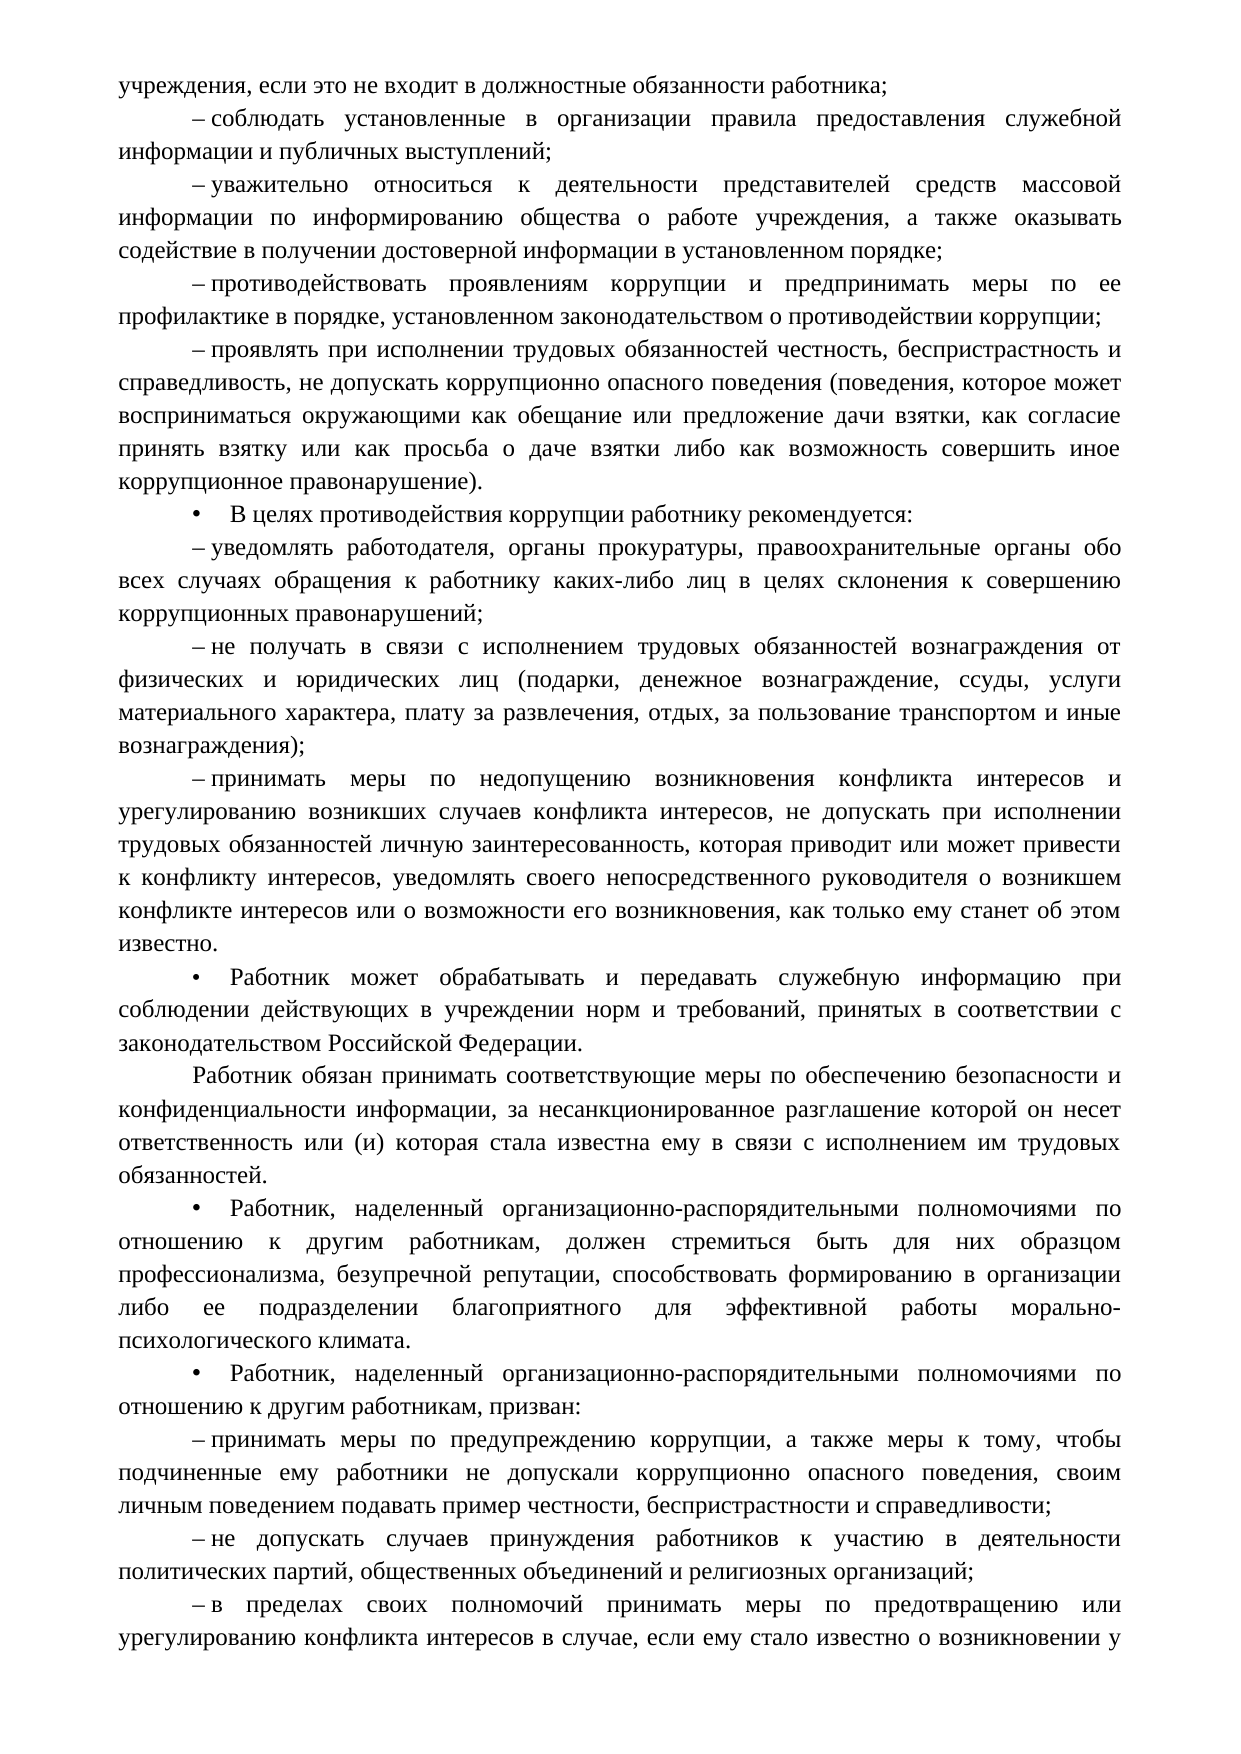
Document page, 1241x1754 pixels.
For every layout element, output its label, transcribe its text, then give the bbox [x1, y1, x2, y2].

list В целях противодействия коррупции работнику рекомендуется: [81, 499, 1122, 528]
list Работник, наделенный организационно-распорядительными полномочиями по отношению к другим работникам, призван: [81, 1358, 1122, 1419]
text – не допускать случаев принуждения работников к участию в деятельности политических партий, общественных объединений и религиозных организаций; [118, 1523, 1122, 1585]
text учреждения, если это не входит в должностные обязанности работника; [118, 70, 1122, 99]
text – не получать в связи с исполнением трудовых обязанностей вознаграждения от физических и юридических лиц (подарки, денежное вознаграждение, ссуды, услуги материального характера, плату за развлечения, отдых, за пользование транспортом и иные вознаграждения); [118, 631, 1122, 759]
list Работник, наделенный организационно-распорядительными полномочиями по отношению к другим работникам, должен стремиться быть для них образцом профессионализма, безупречной репутации, способствовать формированию в организации либо ее подразделении благоприятного для эффективной работы морально-психологического климата. [81, 1193, 1122, 1353]
list Работник может обрабатывать и передавать служебную информацию при соблюдении действующих в учреждении норм и требований, принятых в соответствии с законодательством Российской Федерации. [81, 962, 1122, 1056]
text – в пределах своих полномочий принимать меры по предотвращению или урегулированию конфликта интересов в случае, если ему стало известно о возникновении у [118, 1589, 1122, 1651]
text – принимать меры по предупреждению коррупции, а также меры к тому, чтобы подчиненные ему работники не допускали коррупционно опасного поведения, своим личным поведением подавать пример честности, беспристрастности и справедливости; [118, 1424, 1122, 1519]
text Работник обязан принимать соответствующие меры по обеспечению безопасности и конфиденциальности информации, за несанкционированное разглашение которой он несет ответственность или (и) которая стала известна ему в связи с исполнением им трудовых обязанностей. [118, 1061, 1122, 1188]
text – уважительно относиться к деятельности представителей средств массовой информации по информированию общества о работе учреждения, а также оказывать содействие в получении достоверной информации в установленном порядке; [118, 169, 1122, 264]
text – принимать меры по недопущению возникновения конфликта интересов и урегулированию возникших случаев конфликта интересов, не допускать при исполнении трудовых обязанностей личную заинтересованность, которая приводит или может привести к конфликту интересов, уведомлять своего непосредственного руководителя о возникшем конфликте интересов или о возможности его возникновения, как только ему станет об этом известно. [118, 763, 1122, 957]
text – уведомлять работодателя, органы прокуратуры, правоохранительные органы обо всех случаях обращения к работнику каких-либо лиц в целях склонения к совершению коррупционных правонарушений; [118, 532, 1122, 627]
text – соблюдать установленные в организации правила предоставления служебной информации и публичных выступлений; [118, 103, 1122, 165]
text – противодействовать проявлениям коррупции и предпринимать меры по ее профилактике в порядке, установленном законодательством о противодействии коррупции; [118, 268, 1122, 330]
text – проявлять при исполнении трудовых обязанностей честность, беспристрастность и справедливость, не допускать коррупционно опасного поведения (поведения, которое может восприниматься окружающими как обещание или предложение дачи взятки, как согласие принять взятку или как просьба о даче взятки либо как возможность совершить иное коррупционное правонарушение). [118, 334, 1122, 495]
